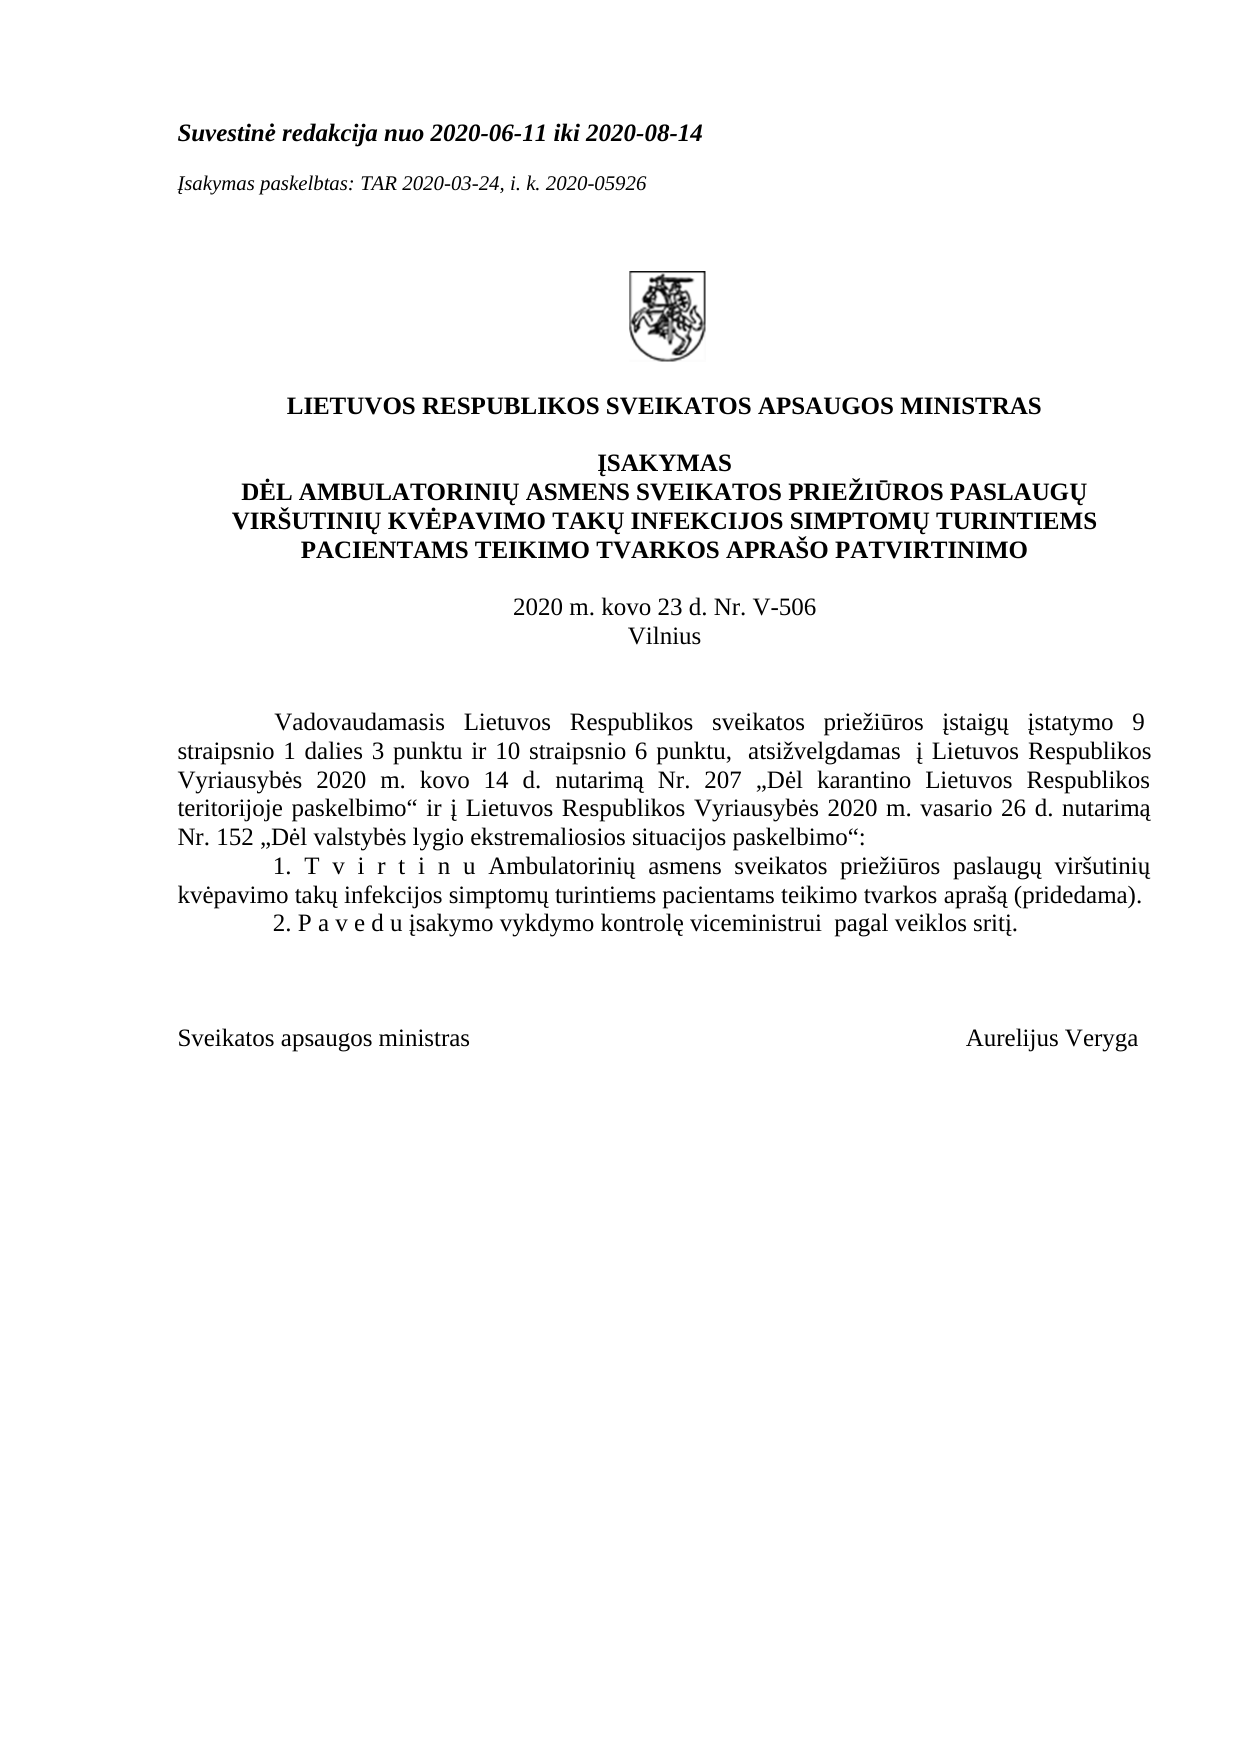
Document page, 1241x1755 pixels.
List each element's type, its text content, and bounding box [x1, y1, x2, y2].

text Vadovaudamasis Lietuvos Respublikos sveikatos priežiūros įstaigų įstatymo 9 straipsnio 1 dalies 3 punktu ir 10 straipsnio 6 punktu, atsižvelgdamas į Lietuvos Respublikos Vyriausybės 2020 m. kovo 14 d. nutarimą Nr. 207 „Dėl karantino Lietuvos Respublikos teritorijoje paskelbimo“ ir į Lietuvos Respublikos Vyriausybės 2020 m. vasario 26 d. nutarimą Nr. 152 „Dėl valstybės lygio ekstremaliosios situacijos paskelbimo“: [177, 707, 1152, 851]
text DĖL AMBULATORINIŲ ASMENS SVEIKATOS PRIEŽIŪROS PASLAUGŲ VIRŠUTINIŲ KVĖPAVIMO TAKŲ INFEKCIJOS SIMPTOMŲ TURINTIEMS PACIENTAMS TEIKIMO TVARKOS APRAŠO PATVIRTINIMO [177, 477, 1152, 563]
text 2020 m. kovo 23 d. Nr. V-506 [177, 592, 1152, 621]
text 1. T v i r t i n u Ambulatorinių asmens sveikatos priežiūros paslaugų viršutinių kvėpavimo takų infekcijos simptomų turintiems pacientams teikimo tvarkos aprašą (pridedama). [177, 851, 1152, 908]
text Sveikatos apsaugos ministras Aurelijus Veryga [177, 1023, 1152, 1052]
text Vilnius [177, 621, 1152, 650]
text Įsakymas paskelbtas: TAR 2020-03-24, i. k. 2020-05926 [177, 171, 1152, 195]
text Suvestinė redakcija nuo 2020-06-11 iki 2020-08-14 [177, 118, 1152, 147]
text 2. P a v e d u įsakymo vykdymo kontrolę viceministrui pagal veiklos sritį. [177, 908, 1152, 937]
text ĮSAKYMAS [177, 448, 1152, 477]
text LIETUVOS RESPUBLIKOS SVEIKATOS APSAUGOS MINISTRAS [177, 391, 1152, 420]
